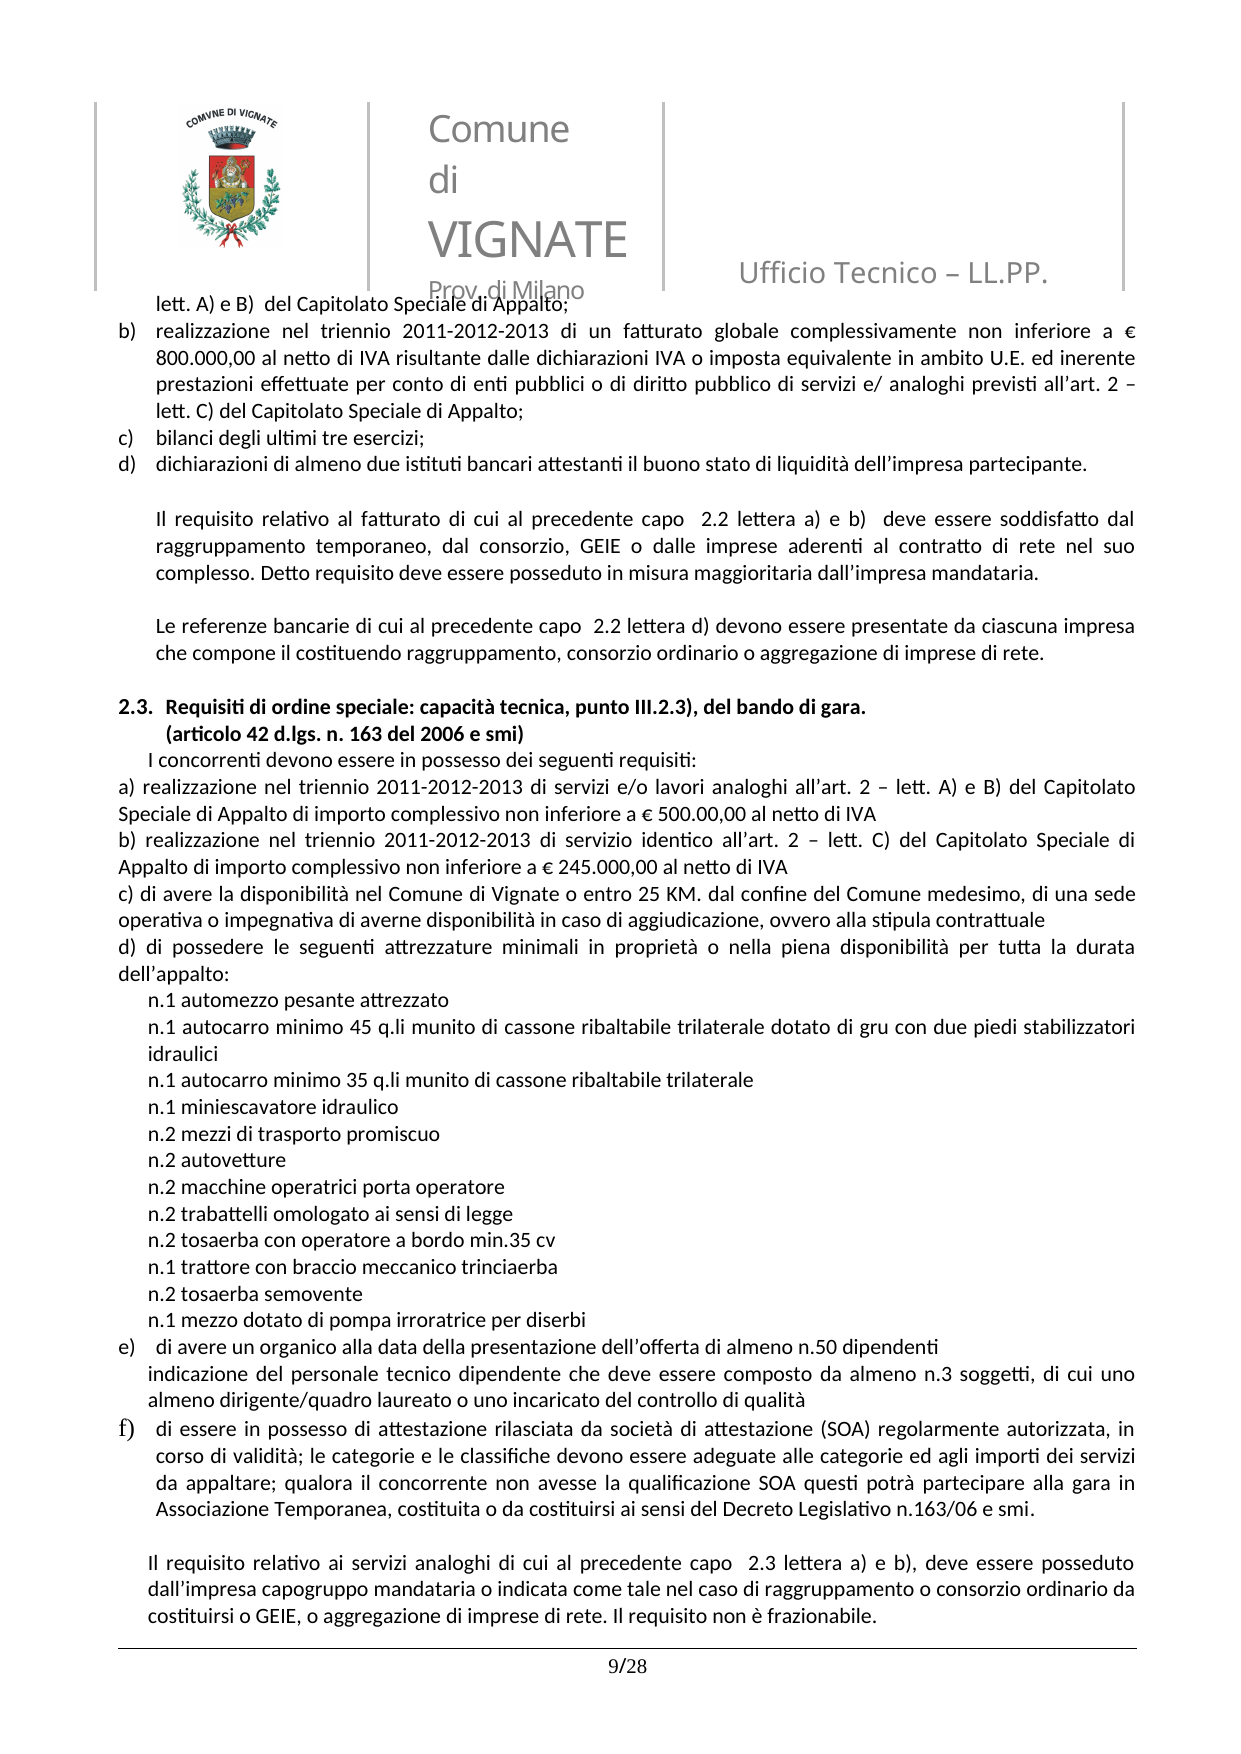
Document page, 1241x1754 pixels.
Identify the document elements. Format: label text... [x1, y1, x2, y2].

list n.2 trabattelli omologato ai sensi di legge [148, 1200, 1137, 1227]
list indicazione del personale tecnico dipendente che deve essere composto da almeno n.3 soggetti, di cui uno almeno dirigente/quadro laureato o uno incaricato del controllo di qualità [148, 1360, 1137, 1413]
list n.1 autocarro minimo 45 q.li munito di cassone ribaltabile trilaterale dotato di gru con due piedi stabilizzatori idraulici [148, 1013, 1137, 1067]
text a) realizzazione nel triennio 2011-2012-2013 di servizi e/o lavori analoghi all’art. 2 – lett. A) e B) del Capitolato Speciale di Appalto di importo complessivo non inferiore a € 500.00,00 al netto di IVA [118, 773, 1137, 827]
list Il requisito relativo ai servizi analoghi di cui al precedente capo 2.3 lettera a) e b), deve essere posseduto dall’impresa capogruppo mandataria o indicata come tale nel caso di raggruppamento o consorzio ordinario da costituirsi o GEIE, o aggregazione di imprese di rete. Il requisito non è frazionabile. [148, 1549, 1137, 1629]
list n.1 miniescavatore idraulico [148, 1093, 1137, 1120]
text (articolo 42 d.lgs. n. 163 del 2006 e smi) [165, 720, 1137, 747]
list realizzazione nel triennio 2011-2012-2013 di un fatturato globale complessivamente non inferiore a € 800.000,00 al netto di IVA risultante dalle dichiarazioni IVA o imposta equivalente in ambito U.E. ed inerente prestazioni effettuate per conto di enti pubblici o di diritto pubblico di servizi e/o analoghi previsti all’art. 2 – lett. A) e B) del Capitolato Speciale di Appalto; [118, 291, 1137, 317]
list n.1 trattore con braccio meccanico trinciaerba [148, 1253, 1137, 1280]
list c) di avere la disponibilità nel Comune di Vignate o entro 25 KM. dal confine del Comune medesimo, di una sede operativa o impegnativa di averne disponibilità in caso di aggiudicazione, ovvero alla stipula contrattuale [81, 880, 1137, 933]
list Il requisito relativo al fatturato di cui al precedente capo 2.2 lettera a) e b) deve essere soddisfatto dal raggruppamento temporaneo, dal consorzio, GEIE o dalle imprese aderenti al contratto di rete nel suo complesso. Detto requisito deve essere posseduto in misura maggioritaria dall’impresa mandataria. [118, 505, 1137, 585]
list bilanci degli ultimi tre esercizi; [118, 424, 1137, 451]
list n.2 tosaerba con operatore a bordo min.35 cv [148, 1227, 1137, 1253]
list n.1 mezzo dotato di pompa irroratrice per diserbi [148, 1307, 1137, 1333]
list di essere in possesso di attestazione rilasciata da società di attestazione (SOA) regolarmente autorizzata, in corso di validità; le categorie e le classifiche devono essere adeguate alle categorie ed agli importi dei servizi da appaltare; qualora il concorrente non avesse la qualificazione SOA questi potrà partecipare alla gara in Associazione Temporanea, costituita o da costituirsi ai sensi del Decreto Legislativo n.163/06 e smi. [118, 1413, 1137, 1522]
list realizzazione nel triennio 2011-2012-2013 di un fatturato globale complessivamente non inferiore a € 800.000,00 al netto di IVA risultante dalle dichiarazioni IVA o imposta equivalente in ambito U.E. ed inerente prestazioni effettuate per conto di enti pubblici o di diritto pubblico di servizi e/ analoghi previsti all’art. 2 – lett. C) del Capitolato Speciale di Appalto; [118, 317, 1137, 424]
list Le referenze bancarie di cui al precedente capo 2.2 lettera d) devono essere presentate da ciascuna impresa che compone il costituendo raggruppamento, consorzio ordinario o aggregazione di imprese di rete. [118, 612, 1137, 665]
list n.1 autocarro minimo 35 q.li munito di cassone ribaltabile trilaterale [148, 1067, 1137, 1093]
list n.1 automezzo pesante attrezzato [148, 987, 1137, 1013]
list n.2 mezzi di trasporto promiscuo [148, 1120, 1137, 1147]
list di avere un organico alla data della presentazione dell’offerta di almeno n.50 dipendenti [118, 1333, 1137, 1360]
list I concorrenti devono essere in possesso dei seguenti requisiti: [148, 747, 1137, 773]
list n.2 autovetture [148, 1147, 1137, 1173]
list dichiarazioni di almeno due istituti bancari attestanti il buono stato di liquidità dell’impresa partecipante. [118, 451, 1137, 477]
text 2.3. Requisiti di ordine speciale: capacità tecnica, punto III.2.3), del bando di gara. [118, 692, 1137, 720]
list d) di possedere le seguenti attrezzature minimali in proprietà o nella piena disponibilità per tutta la durata dell’appalto: [81, 933, 1137, 987]
list b) realizzazione nel triennio 2011-2012-2013 di servizio identico all’art. 2 – lett. C) del Capitolato Speciale di Appalto di importo complessivo non inferiore a € 245.000,00 al netto di IVA [81, 827, 1137, 880]
list n.2 macchine operatrici porta operatore [148, 1173, 1137, 1200]
list n.2 tosaerba semovente [148, 1280, 1137, 1307]
